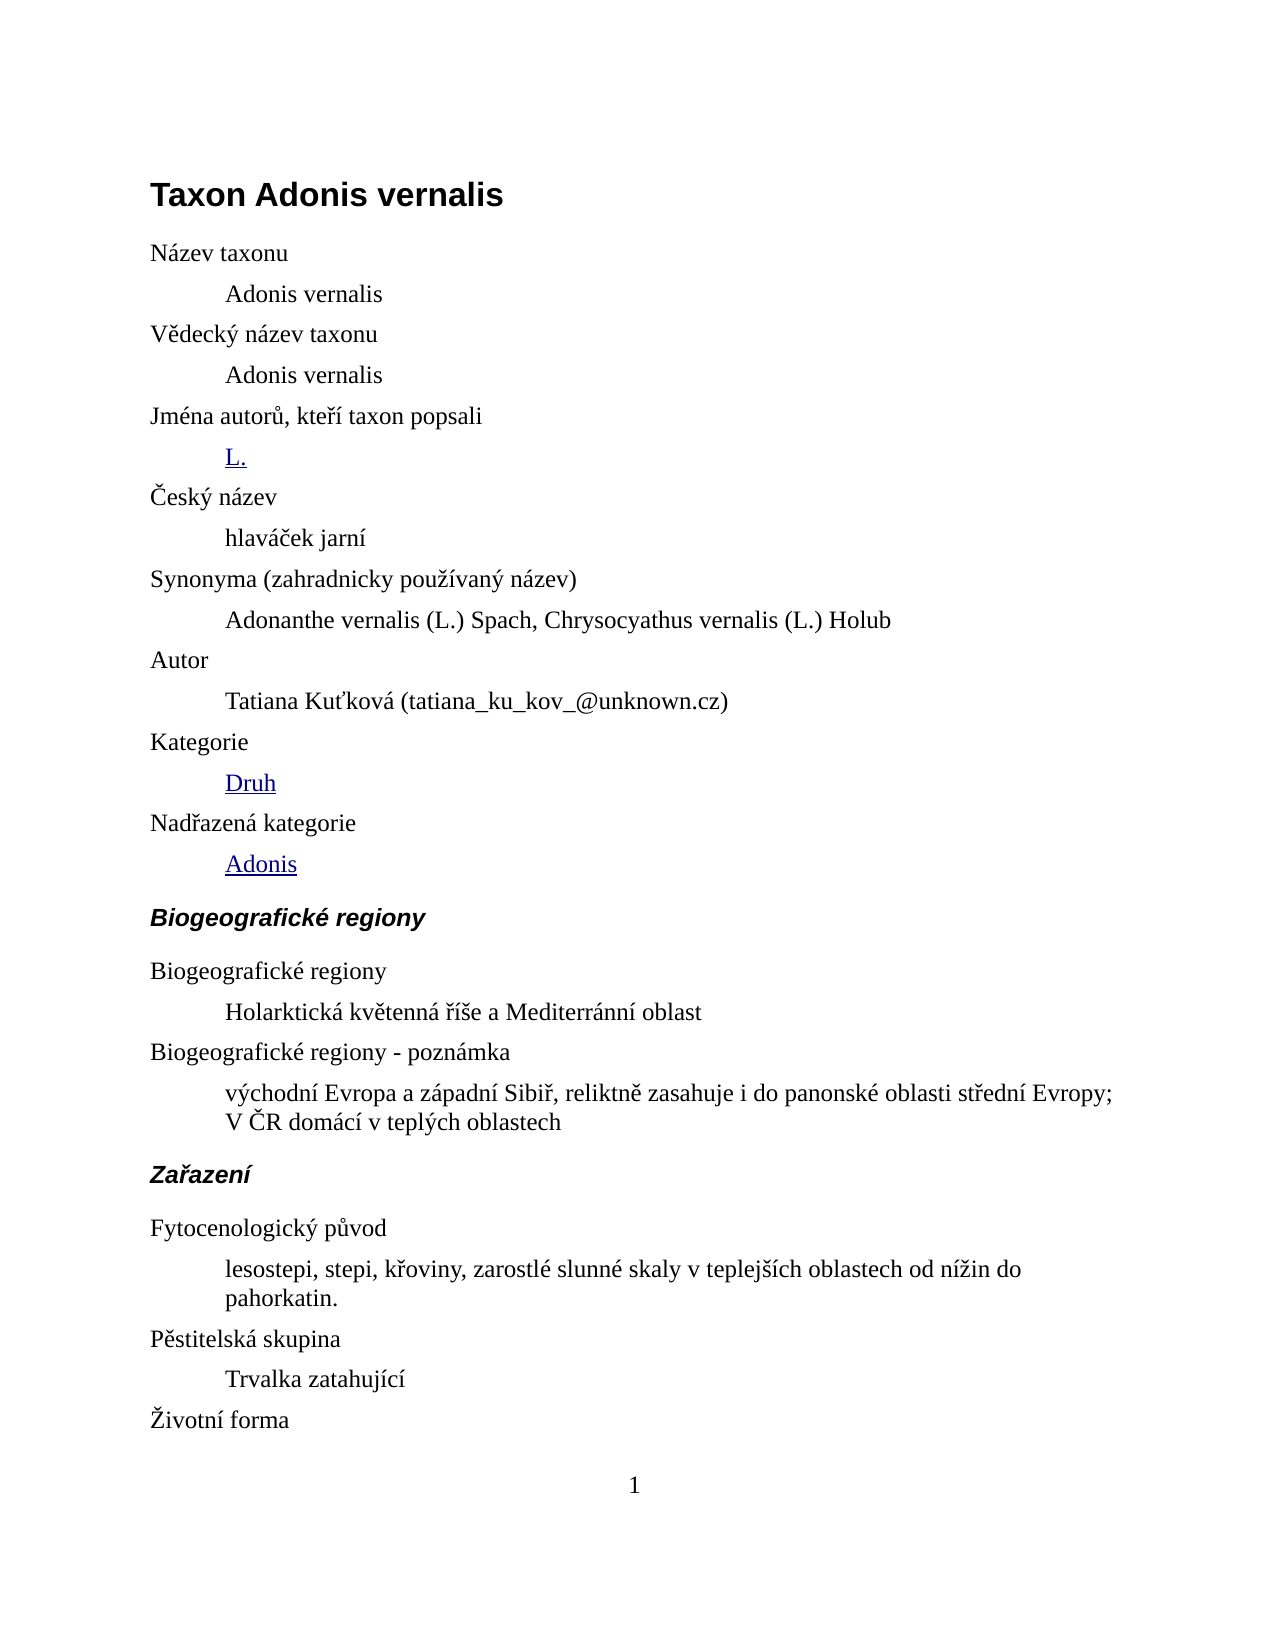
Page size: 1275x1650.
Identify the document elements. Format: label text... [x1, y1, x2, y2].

text Adonis vernalis [225, 360, 1125, 389]
text L. [225, 442, 1125, 471]
text Druh [225, 768, 1125, 796]
text Tatiana Kuťková (tatiana_ku_kov_@unknown.cz) [225, 686, 1125, 715]
text Vědecký název taxonu [150, 319, 1125, 348]
text Jména autorů, kteří taxon popsali [150, 401, 1125, 430]
text Kategorie [150, 727, 1125, 756]
text Životní forma [150, 1405, 1125, 1434]
text Trvalka zatahující [225, 1364, 1125, 1393]
text Pěstitelská skupina [150, 1324, 1125, 1352]
text Adonis vernalis [225, 279, 1125, 308]
text Název taxonu [150, 238, 1125, 267]
text Nadřazená kategorie [150, 808, 1125, 837]
text východní Evropa a západní Sibiř, reliktně zasahuje i do panonské oblasti střední Evropy; V ČR domácí v teplých oblastech [225, 1078, 1125, 1136]
text Český název [150, 482, 1125, 511]
text Autor [150, 645, 1125, 674]
text lesostepi, stepi, křoviny, zarostlé slunné skaly v teplejších oblastech od nížin do pahorkatin. [225, 1254, 1125, 1312]
text Biogeografické regiony - poznámka [150, 1037, 1125, 1066]
text Adonis [225, 849, 1125, 878]
text hlaváček jarní [225, 523, 1125, 552]
text Biogeografické regiony [150, 956, 1125, 984]
text Adonanthe vernalis (L.) Spach, Chrysocyathus vernalis (L.) Holub [225, 605, 1125, 633]
text Fytocenologický původ [150, 1213, 1125, 1242]
subtitle Taxon Adonis vernalis [150, 175, 1125, 214]
subtitle Zařazení [150, 1161, 1125, 1189]
subtitle Biogeografické regiony [150, 903, 1125, 931]
text Synonyma (zahradnicky používaný název) [150, 564, 1125, 593]
text Holarktická květenná říše a Mediterránní oblast [225, 997, 1125, 1025]
